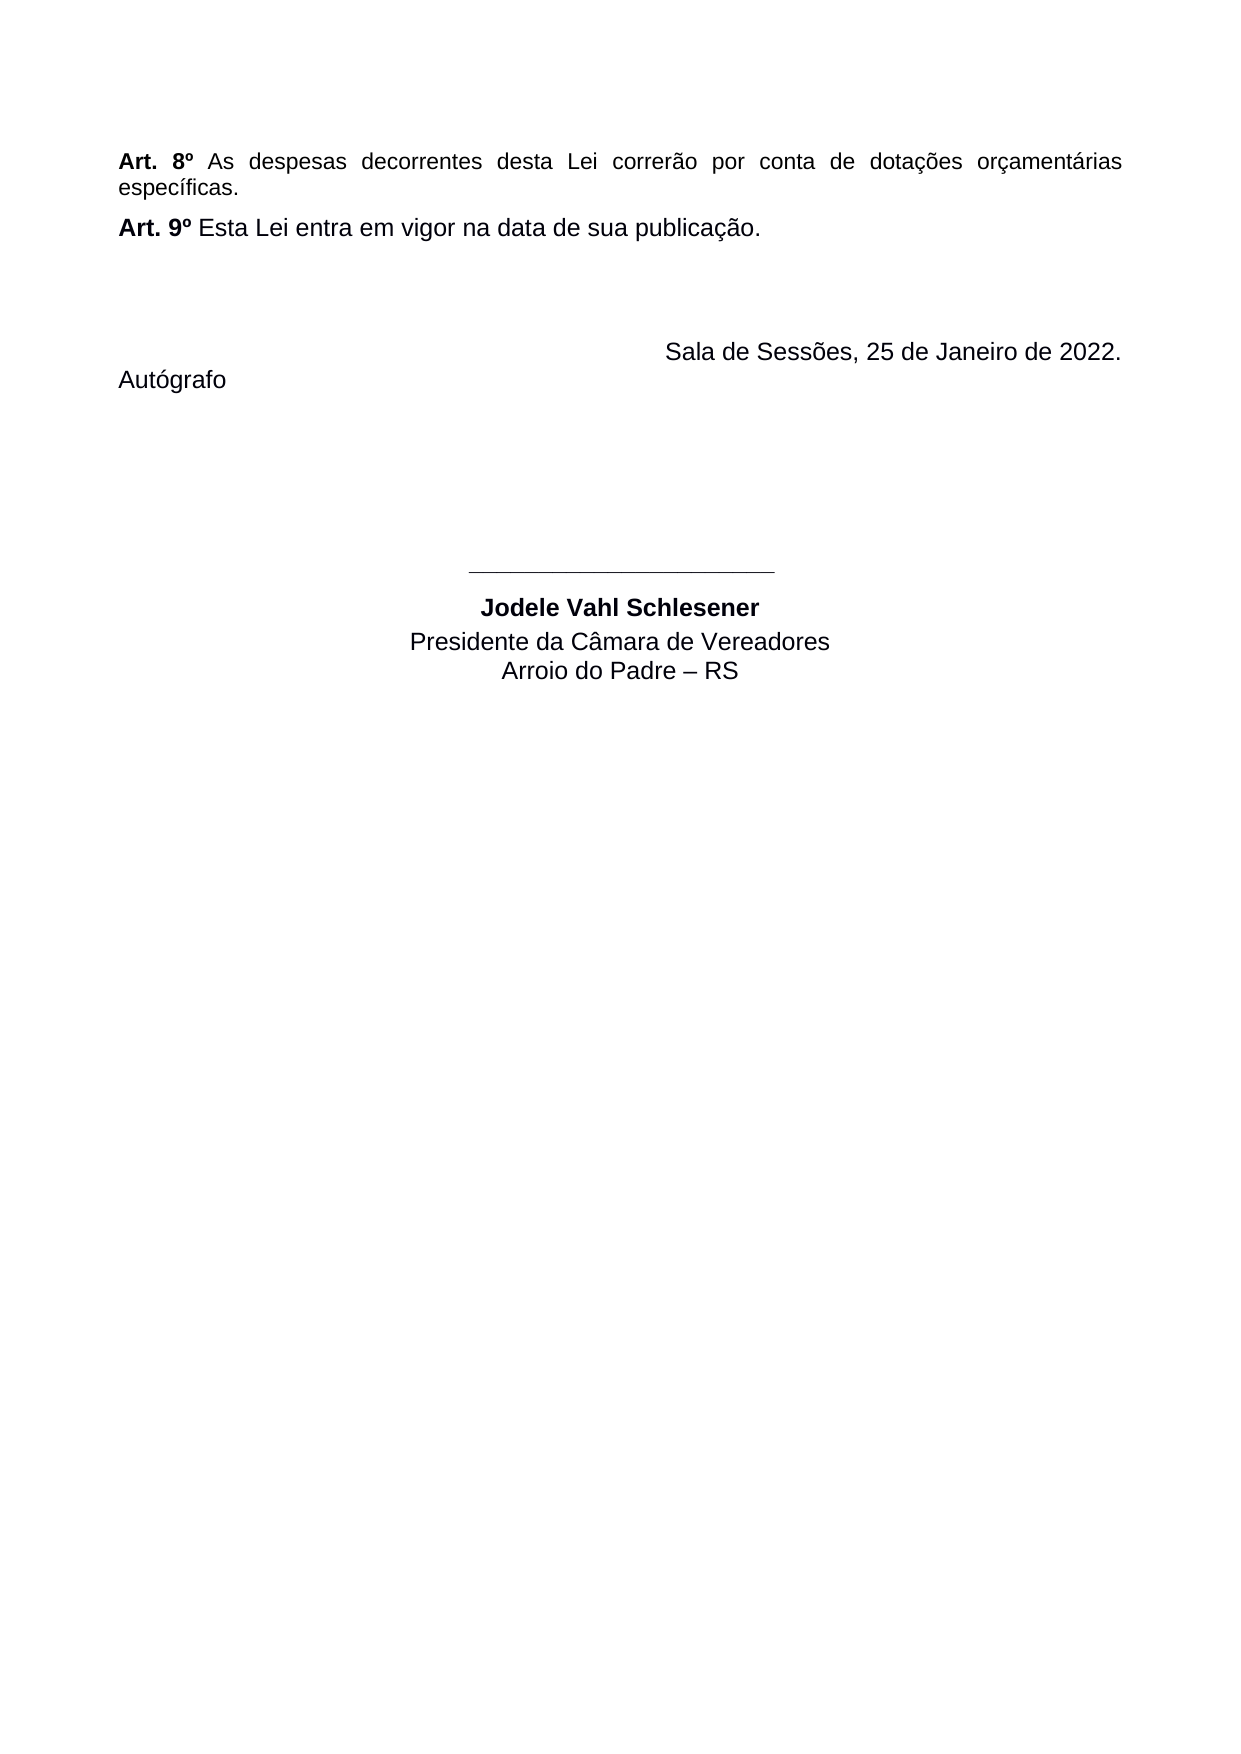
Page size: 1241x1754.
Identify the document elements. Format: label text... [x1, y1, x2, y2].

text Art. 8º As despesas decorrentes desta Lei correrão por conta de dotações orçamentárias específicas. [118, 148, 1122, 200]
text ______________________ [118, 547, 1122, 576]
text Arroio do Padre – RS [118, 656, 1122, 685]
text Art. 9º Esta Lei entra em vigor na data de sua publicação. [118, 213, 1122, 242]
text Presidente da Câmara de Vereadores [118, 627, 1122, 656]
text Autógrafo [118, 365, 1122, 394]
text Sala de Sessões, 25 de Janeiro de 2022. [118, 337, 1122, 365]
text Jodele Vahl Schlesener [118, 593, 1122, 622]
